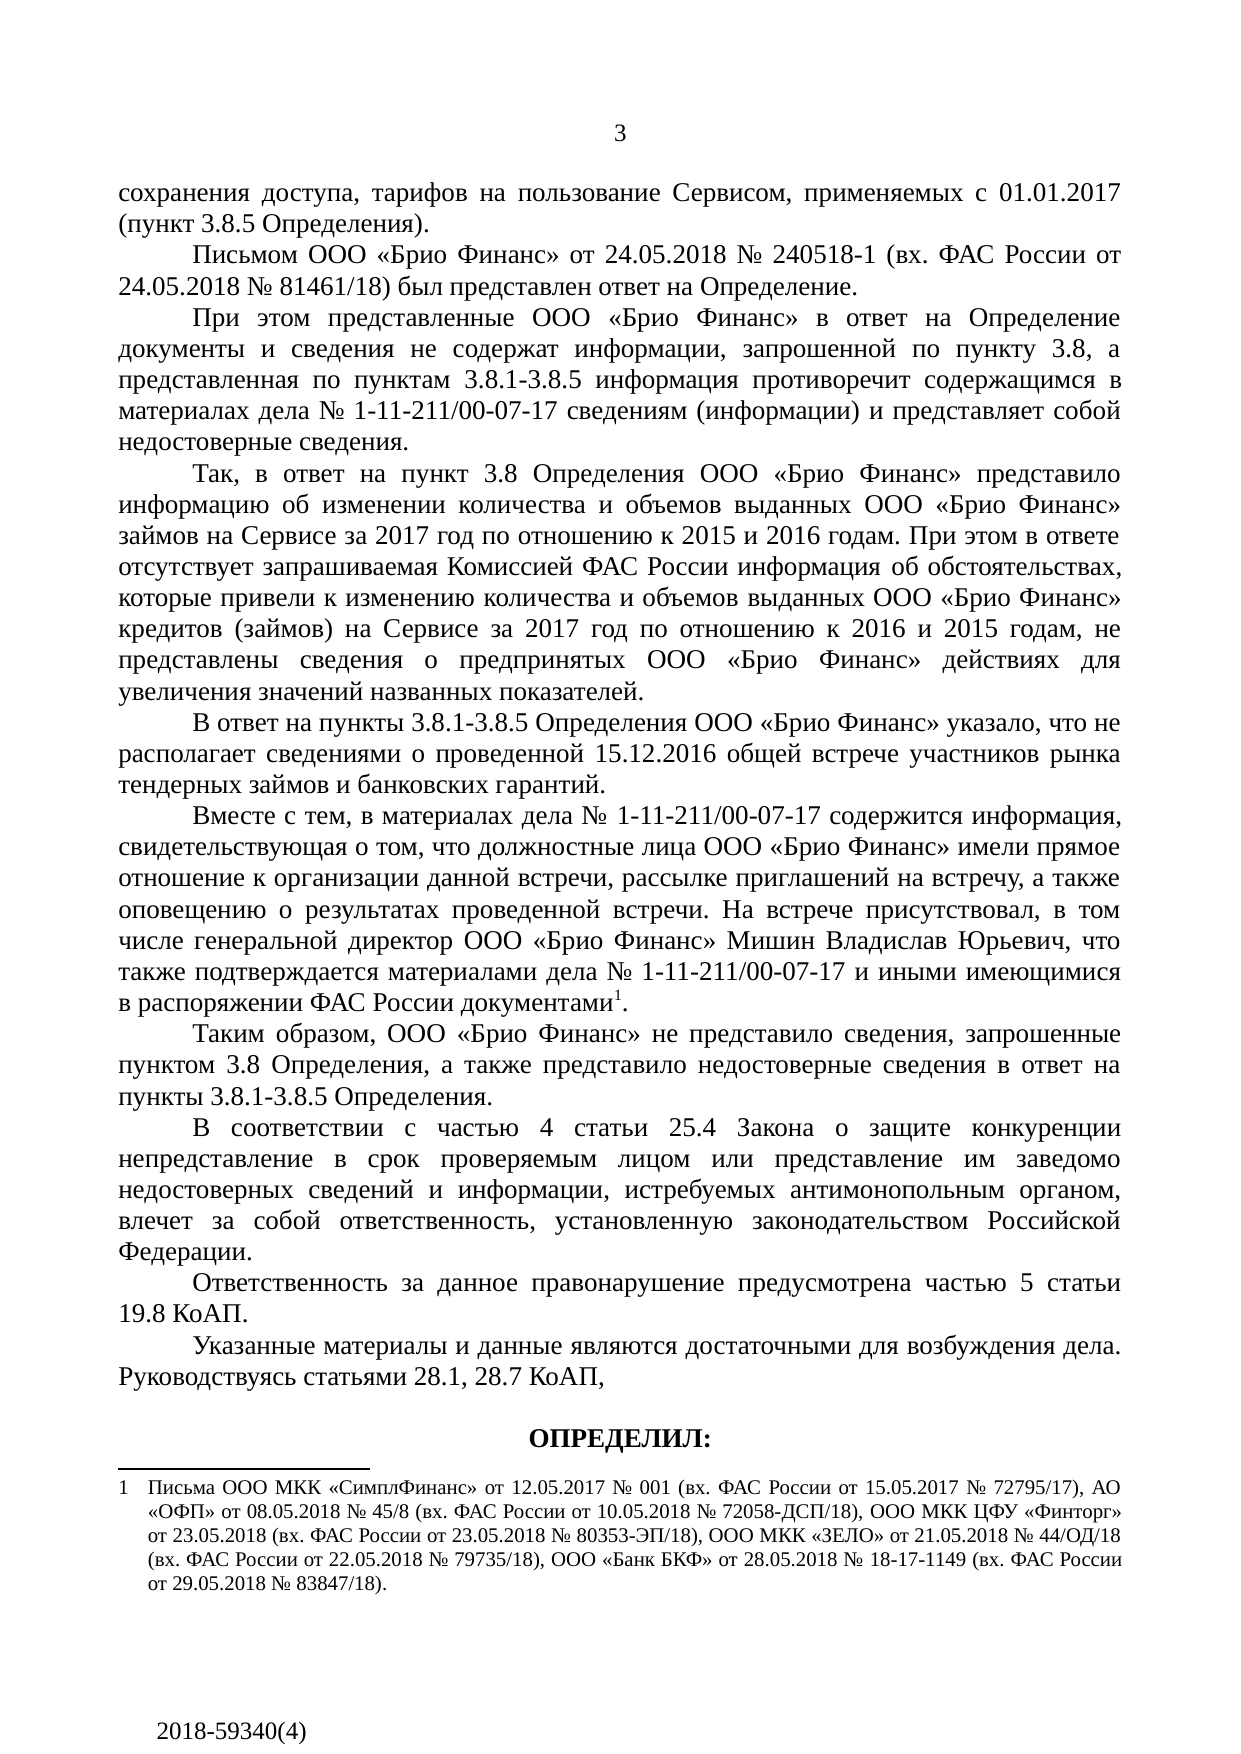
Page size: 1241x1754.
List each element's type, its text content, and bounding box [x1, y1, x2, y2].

text Письмом ООО «Брио Финанс» от 24.05.2018 № 240518-1 (вх. ФАС России от 24.05.2018 № 81461/18) был представлен ответ на Определение. [118, 239, 1122, 301]
text При этом представленные ООО «Брио Финанс» в ответ на Определение документы и сведения не содержат информации, запрошенной по пункту 3.8, а представленная по пунктам 3.8.1-3.8.5 информация противоречит содержащимся в материалах дела № 1-11-211/00-07-17 сведениям (информации) и представляет собой недостоверные сведения. [118, 301, 1122, 457]
text Письма ООО МКК «СимплФинанс» от 12.05.2017 № 001 (вх. ФАС России от 15.05.2017 № 72795/17), АО «ОФП» от 08.05.2018 № 45/8 (вх. ФАС России от 10.05.2018 № 72058-ДСП/18), ООО МКК ЦФУ «Финторг» от 23.05.2018 (вх. ФАС России от 23.05.2018 № 80353-ЭП/18), ООО МКК «ЗЕЛО» от 21.05.2018 № 44/ОД/18 (вх. ФАС России от 22.05.2018 № 79735/18), ООО «Банк БКФ» от 28.05.2018 № 18-17-1149 (вх. ФАС России от 29.05.2018 № 83847/18). [118, 1475, 1122, 1595]
text В ответ на пункты 3.8.1-3.8.5 Определения ООО «Брио Финанс» указало, что не располагает сведениями о проведенной 15.12.2016 общей встрече участников рынка тендерных займов и банковских гарантий. [118, 706, 1122, 799]
text ОПРЕДЕЛИЛ: [118, 1422, 1122, 1453]
text Указанные материалы и данные являются достаточными для возбуждения дела. Руководствуясь статьями 28.1, 28.7 КоАП, [118, 1329, 1122, 1391]
list сохранения доступа, тарифов на пользование Сервисом, применяемых с 01.01.2017 (пункт 3.8.5 Определения). [118, 176, 1122, 239]
text Вместе с тем, в материалах дела № 1-11-211/00-07-17 содержится информация, свидетельствующая о том, что должностные лица ООО «Брио Финанс» имели прямое отношение к организации данной встречи, рассылке приглашений на встречу, а также оповещению о результатах проведенной встречи. На встрече присутствовал, в том числе генеральной директор ООО «Брио Финанс» Мишин Владислав Юрьевич, что также подтверждается материалами дела № 1-11-211/00-07-17 и иными имеющимися в распоряжении ФАС России документами. [118, 799, 1122, 1017]
text В соответствии с частью 4 статьи 25.4 Закона о защите конкуренции непредставление в срок проверяемым лицом или представление им заведомо недостоверных сведений и информации, истребуемых антимонопольным органом, влечет за собой ответственность, установленную законодательством Российской Федерации. [118, 1111, 1122, 1266]
text Таким образом, ООО «Брио Финанс» не представило сведения, запрошенные пунктом 3.8 Определения, а также представило недостоверные сведения в ответ на пункты 3.8.1-3.8.5 Определения. [118, 1017, 1122, 1111]
text Так, в ответ на пункт 3.8 Определения ООО «Брио Финанс» представило информацию об изменении количества и объемов выданных ООО «Брио Финанс» займов на Сервисе за 2017 год по отношению к 2015 и 2016 годам. При этом в ответе отсутствует запрашиваемая Комиссией ФАС России информация об обстоятельствах, которые привели к изменению количества и объемов выданных ООО «Брио Финанс» кредитов (займов) на Сервисе за 2017 год по отношению к 2016 и 2015 годам, не представлены сведения о предпринятых ООО «Брио Финанс» действиях для увеличения значений названных показателей. [118, 457, 1122, 706]
text Ответственность за данное правонарушение предусмотрена частью 5 статьи 19.8 КоАП. [118, 1266, 1122, 1329]
